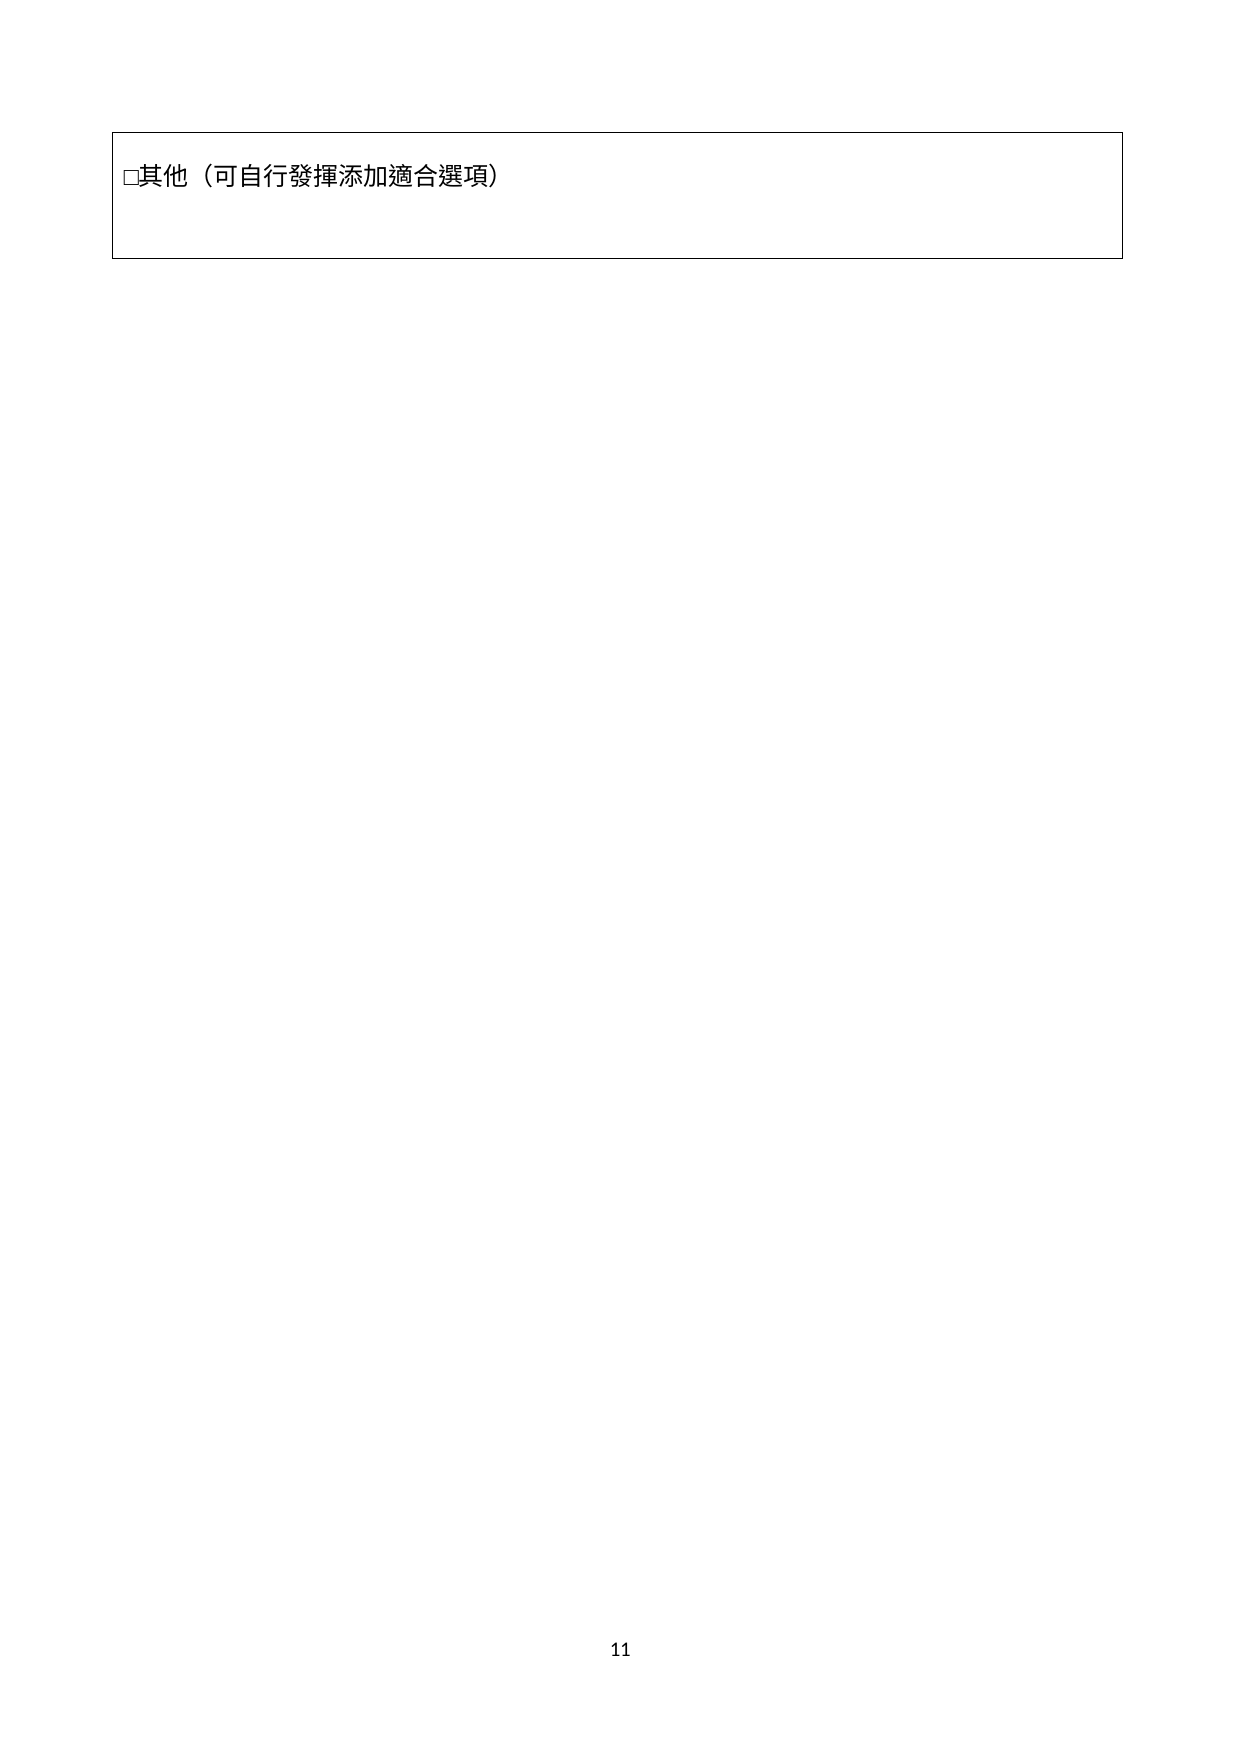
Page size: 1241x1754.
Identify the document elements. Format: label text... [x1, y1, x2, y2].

table_cell □其他（可自行發揮添加適合選項） [113, 133, 1122, 258]
